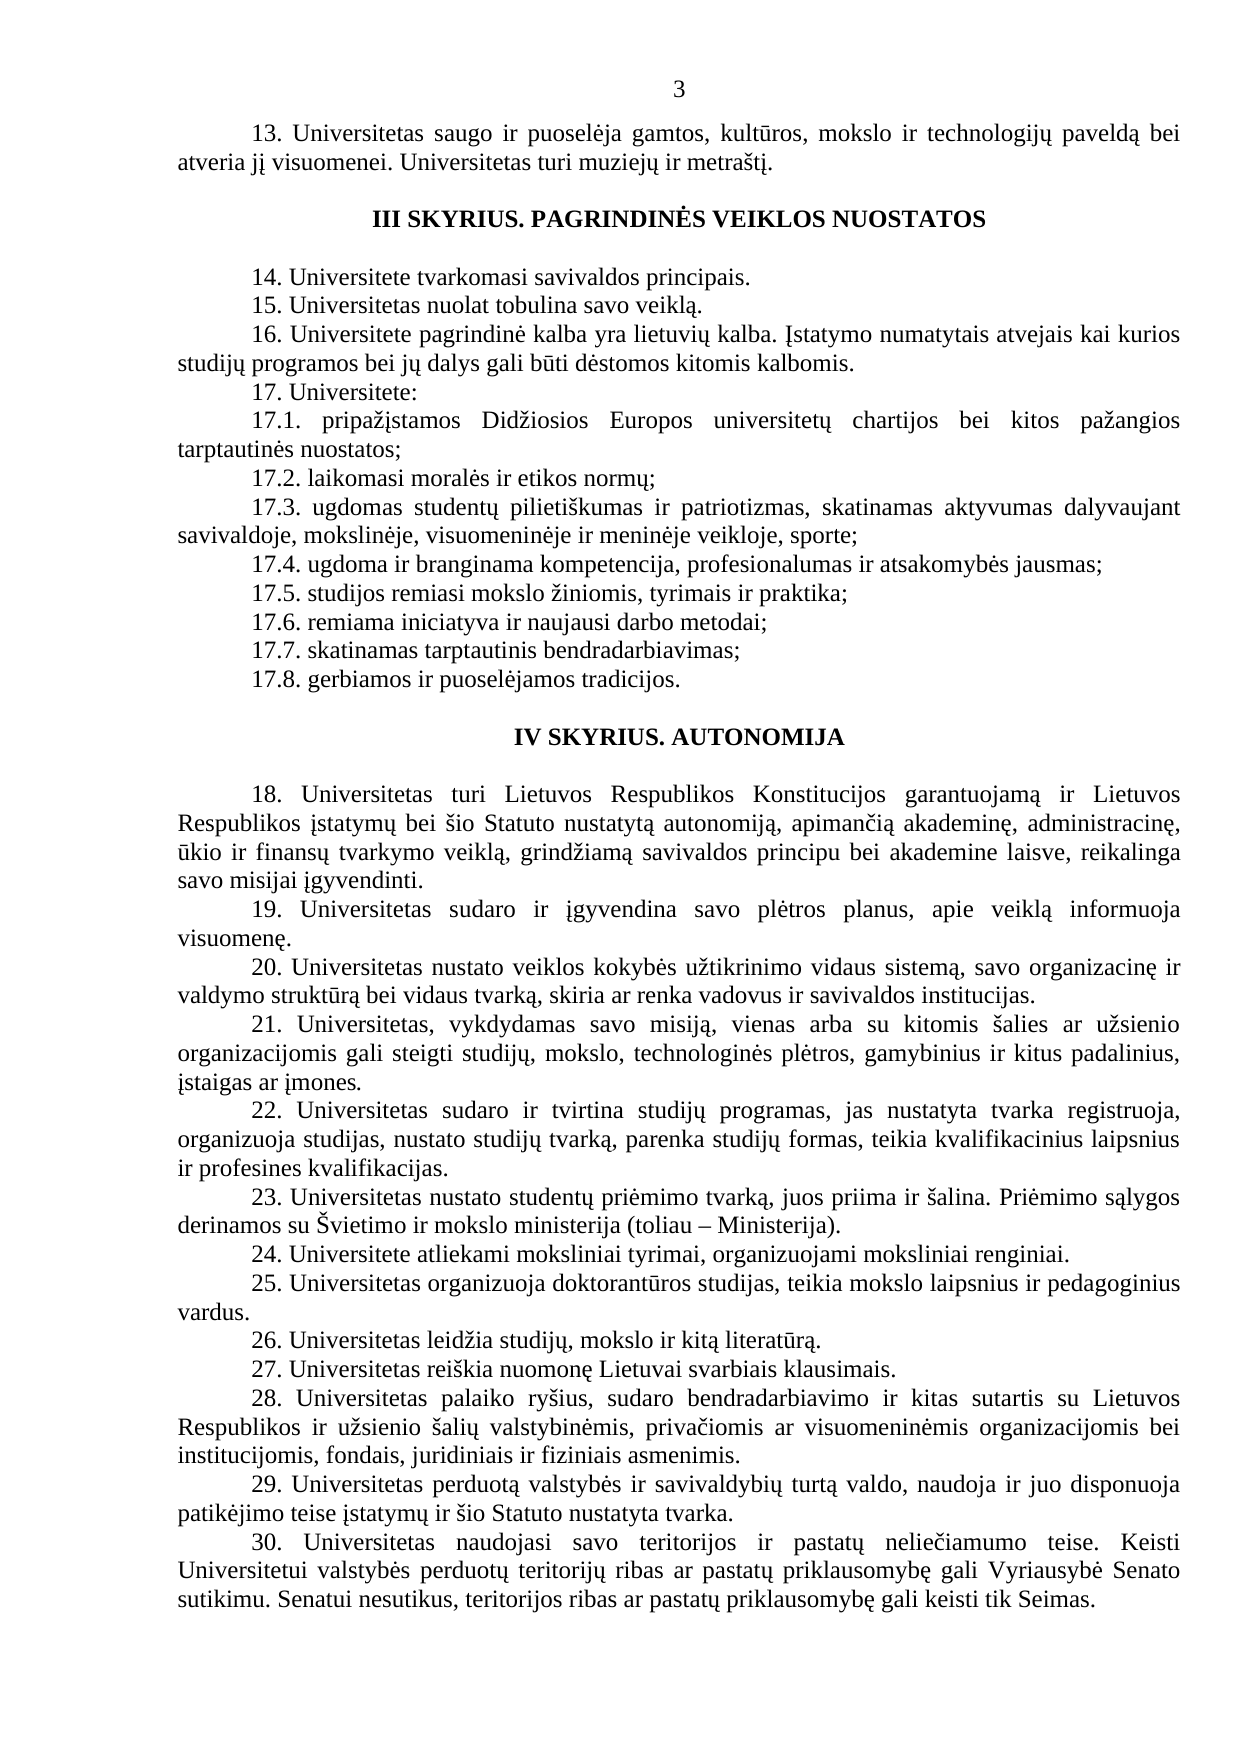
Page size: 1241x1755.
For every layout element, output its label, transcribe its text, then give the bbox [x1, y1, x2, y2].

text III skyrius. Pagrindinės veiklos nuostatos [177, 204, 1181, 233]
text 17.7. skatinamas tarptautinis bendradarbiavimas; [177, 636, 1181, 664]
text 13. Universitetas saugo ir puoselėja gamtos, kultūros, mokslo ir technologijų paveldą bei atveria jį visuomenei. Universitetas turi muziejų ir metraštį. [177, 118, 1181, 176]
text 17. Universitete: [177, 377, 1181, 406]
text 27. Universitetas reiškia nuomonę Lietuvai svarbiais klausimais. [177, 1354, 1181, 1383]
text 19. Universitetas sudaro ir įgyvendina savo plėtros planus, apie veiklą informuoja visuomenę. [177, 894, 1181, 952]
text 22. Universitetas sudaro ir tvirtina studijų programas, jas nustatyta tvarka registruoja, organizuoja studijas, nustato studijų tvarką, parenka studijų formas, teikia kvalifikacinius laipsnius ir profesines kvalifikacijas. [177, 1096, 1181, 1182]
text 23. Universitetas nustato studentų priėmimo tvarką, juos priima ir šalina. Priėmimo sąlygos derinamos su Švietimo ir mokslo ministerija (toliau – Ministerija). [177, 1182, 1181, 1239]
text 26. Universitetas leidžia studijų, mokslo ir kitą literatūrą. [177, 1326, 1181, 1354]
text 15. Universitetas nuolat tobulina savo veiklą. [177, 291, 1181, 319]
text 30. Universitetas naudojasi savo teritorijos ir pastatų neliečiamumo teise. Keisti Universitetui valstybės perduotų teritorijų ribas ar pastatų priklausomybę gali Vyriausybė Senato sutikimu. Senatui nesutikus, teritorijos ribas ar pastatų priklausomybę gali keisti tik Seimas. [177, 1527, 1181, 1613]
text 17.4. ugdoma ir branginama kompetencija, profesionalumas ir atsakomybės jausmas; [177, 549, 1181, 578]
text 18. Universitetas turi Lietuvos Respublikos Konstitucijos garantuojamą ir Lietuvos Respublikos įstatymų bei šio Statuto nustatytą autonomiją, apimančią akademinę, administracinę, ūkio ir finansų tvarkymo veiklą, grindžiamą savivaldos principu bei akademine laisve, reikalinga savo misijai įgyvendinti. [177, 779, 1181, 894]
text 17.3. ugdomas studentų pilietiškumas ir patriotizmas, skatinamas aktyvumas dalyvaujant savivaldoje, mokslinėje, visuomeninėje ir meninėje veikloje, sporte; [177, 492, 1181, 549]
text 17.2. laikomasi moralės ir etikos normų; [177, 463, 1181, 492]
text 29. Universitetas perduotą valstybės ir savivaldybių turtą valdo, naudoja ir juo disponuoja patikėjimo teise įstatymų ir šio Statuto nustatyta tvarka. [177, 1469, 1181, 1527]
text 17.8. gerbiamos ir puoselėjamos tradicijos. [177, 664, 1181, 693]
text 16. Universitete pagrindinė kalba yra lietuvių kalba. Įstatymo numatytais atvejais kai kurios studijų programos bei jų dalys gali būti dėstomos kitomis kalbomis. [177, 319, 1181, 377]
text 24. Universitete atliekami moksliniai tyrimai, organizuojami moksliniai renginiai. [177, 1239, 1181, 1268]
text 17.5. studijos remiasi mokslo žiniomis, tyrimais ir praktika; [177, 578, 1181, 607]
text 20. Universitetas nustato veiklos kokybės užtikrinimo vidaus sistemą, savo organizacinę ir valdymo struktūrą bei vidaus tvarką, skiria ar renka vadovus ir savivaldos institucijas. [177, 952, 1181, 1009]
text 17.6. remiama iniciatyva ir naujausi darbo metodai; [177, 607, 1181, 636]
text 28. Universitetas palaiko ryšius, sudaro bendradarbiavimo ir kitas sutartis su Lietuvos Respublikos ir užsienio šalių valstybinėmis, privačiomis ar visuomeninėmis organizacijomis bei institucijomis, fondais, juridiniais ir fiziniais asmenimis. [177, 1383, 1181, 1469]
text 25. Universitetas organizuoja doktorantūros studijas, teikia mokslo laipsnius ir pedagoginius vardus. [177, 1268, 1181, 1326]
text 14. Universitete tvarkomasi savivaldos principais. [177, 262, 1181, 291]
text 21. Universitetas, vykdydamas savo misiją, vienas arba su kitomis šalies ar užsienio organizacijomis gali steigti studijų, mokslo, technologinės plėtros, gamybinius ir kitus padalinius, įstaigas ar įmones. [177, 1009, 1181, 1096]
text 17.1. pripažįstamos Didžiosios Europos universitetų chartijos bei kitos pažangios tarptautinės nuostatos; [177, 406, 1181, 463]
text IV skyrius. Autonomija [177, 722, 1181, 751]
